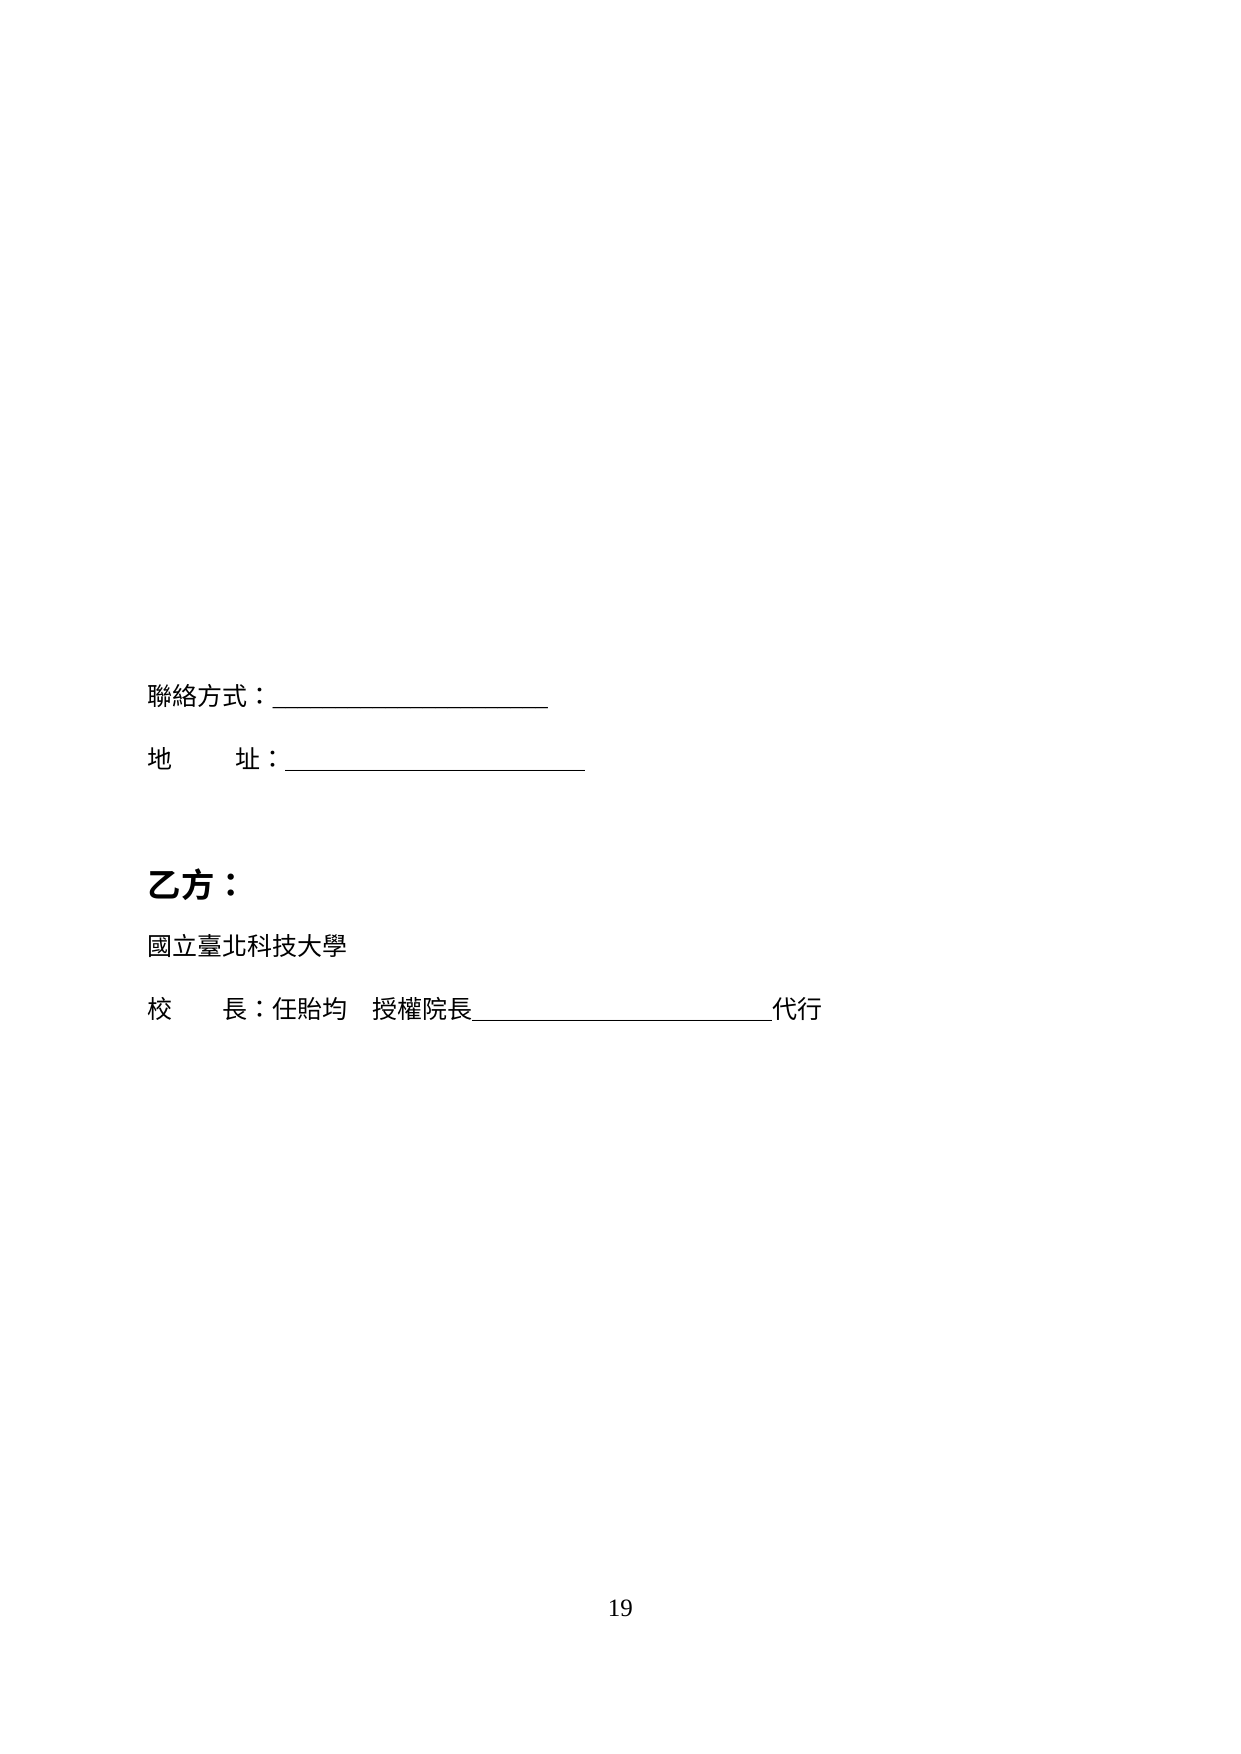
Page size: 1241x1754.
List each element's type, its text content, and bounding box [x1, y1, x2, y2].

text 校 長：任貽均 授權院長＿＿＿＿＿＿＿＿＿＿＿＿代行 [148, 966, 1092, 1028]
text 聯絡方式：______________________ [148, 653, 1092, 716]
text 地 址：＿＿＿＿＿＿＿＿＿＿＿＿ [148, 716, 1092, 841]
text 國立臺北科技大學 [148, 903, 1092, 966]
text 乙方： [148, 841, 1092, 903]
